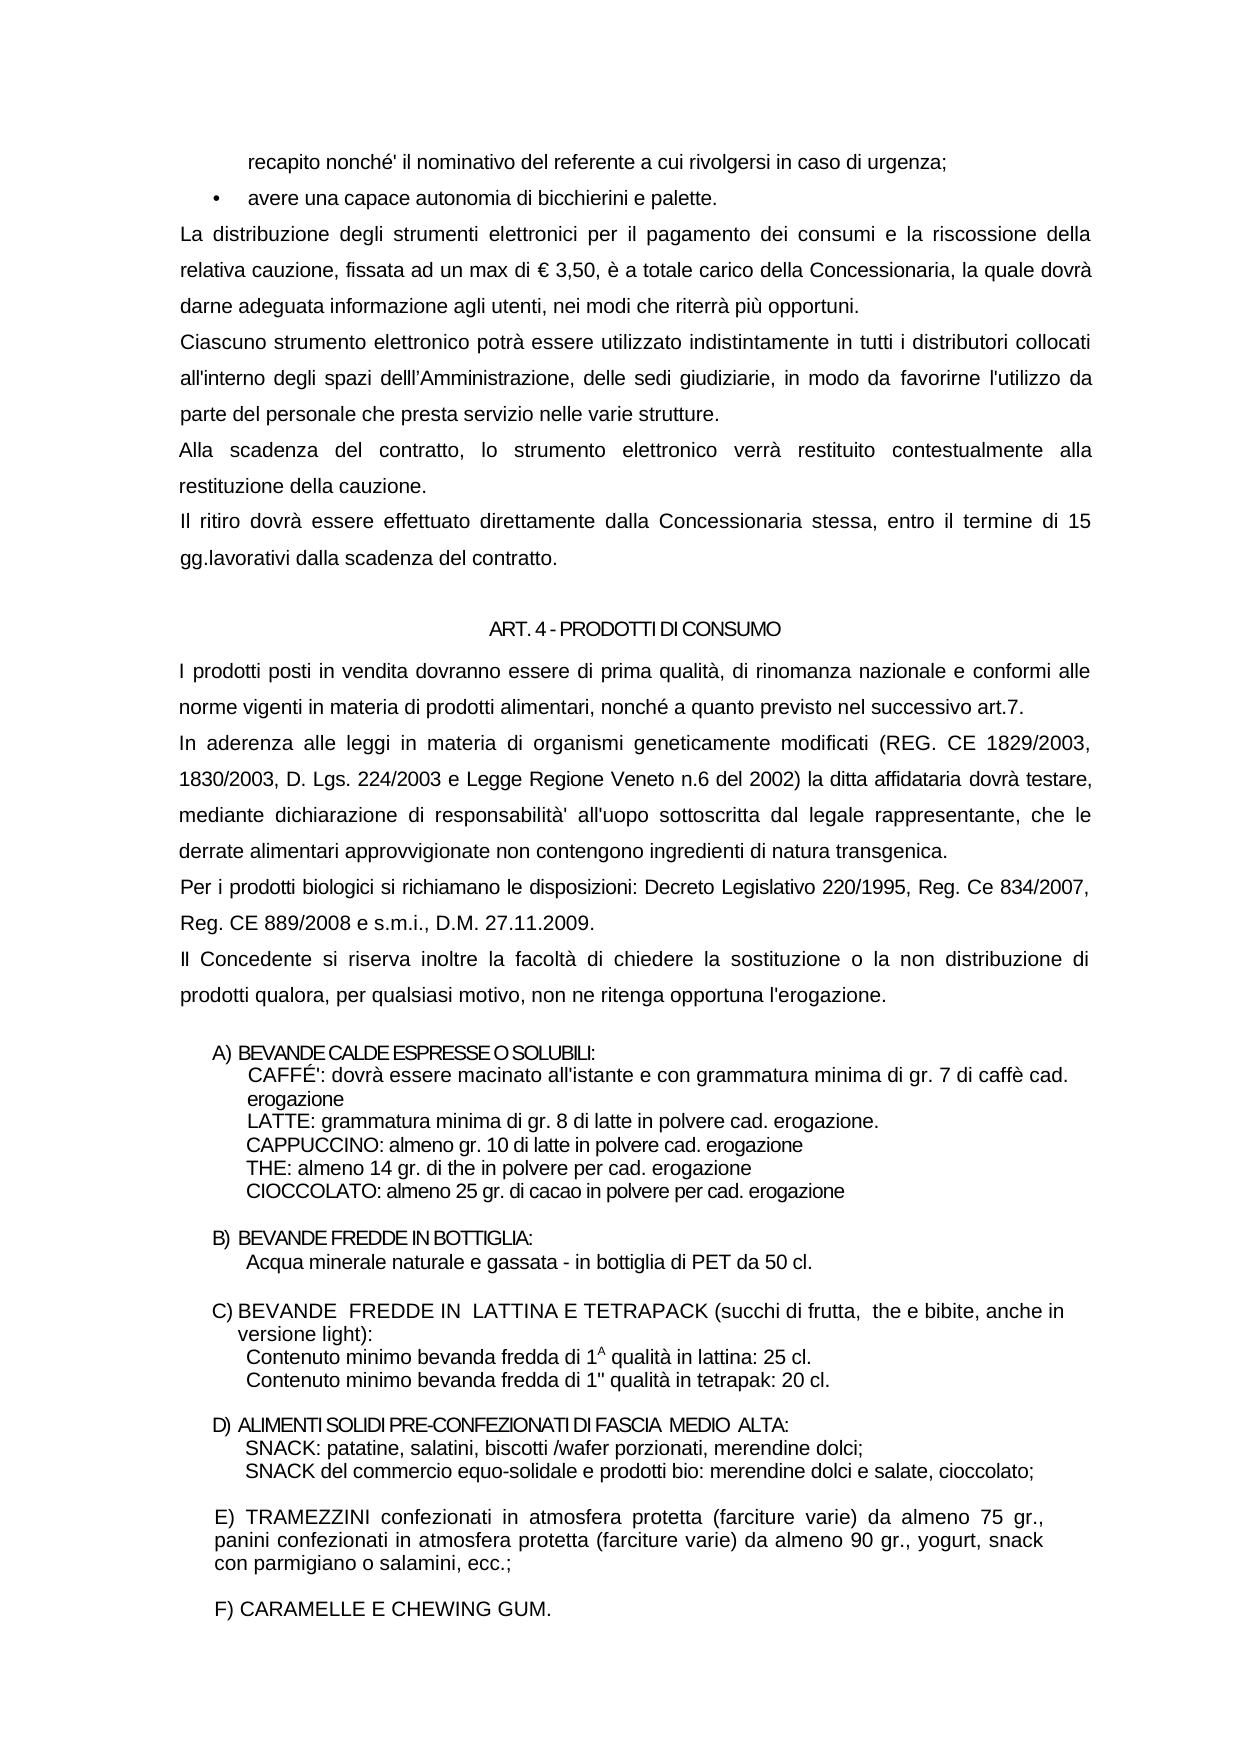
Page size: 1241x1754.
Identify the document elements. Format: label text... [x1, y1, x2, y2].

text In aderenza alle leggi in materia di organismi geneticamente modificati (REG. CE 1829/2003, 1830/2003, D. Lgs. 224/2003 e Legge Regione Veneto n.6 del 2002) la ditta affidataria dovrà testare, mediante dichiarazione di responsabilità' all'uopo sottoscritta dal legale rappresentante, che le derrate alimentari approvvigionate non contengono ingredienti di natura transgenica. [179, 731, 1092, 863]
text A) BEVANDE CALDE ESPRESSE O SOLUBILI: [212, 1042, 1092, 1064]
text CAPPUCCINO: almeno gr. 10 di latte in polvere cad. erogazione [246, 1134, 1092, 1157]
text Acqua minerale naturale e gassata - in bottiglia di PET da 50 cl. [246, 1250, 1092, 1274]
text II Concedente si riserva inoltre la facoltà di chiedere la sostituzione o la non distribuzione di prodotti qualora, per qualsiasi motivo, non ne ritenga opportuna l'erogazione. [180, 947, 1090, 1007]
text Contenuto minimo bevanda fredda di 1A qualità in lattina: 25 cl. Contenuto minimo bevanda fredda di 1" qualità in tetrapak: 20 cl. [246, 1346, 852, 1392]
text E) TRAMEZZINI confezionati in atmosfera protetta (farciture varie) da almeno 75 gr., panini confezionati in atmosfera protetta (farciture varie) da almeno 90 gr., yogurt, snack con parmigiano o salamini, ecc.; [214, 1506, 1045, 1575]
text SNACK: patatine, salatini, biscotti /wafer porzionati, merendine dolci; [245, 1437, 1092, 1460]
text CAFFÉ': dovrà essere macinato all'istante e con grammatura minima di gr. 7 di caffè cad. [248, 1064, 1092, 1088]
text F) CARAMELLE E CHEWING GUM. [214, 1598, 1045, 1621]
text THE: almeno 14 gr. di the in polvere per cad. erogazione [246, 1157, 1092, 1180]
text Il ritiro dovrà essere effettuato direttamente dalla Concessionaria stessa, entro il termine di 15 gg.lavorativi dalla scadenza del contratto. [180, 509, 1092, 569]
list recapito nonché' il nominativo del referente a cui rivolgersi in caso di urgenza; [213, 150, 1092, 174]
text CIOCCOLATO: almeno 25 gr. di cacao in polvere per cad. erogazione [246, 1180, 1092, 1203]
text SNACK del commercio equo-solidale e prodotti bio: merendine dolci e salate, cioccolato; [245, 1460, 1092, 1483]
text B) BEVANDE FREDDE IN BOTTIGLIA: [212, 1226, 1092, 1250]
text D) ALIMENTI SOLIDI PRE-CONFEZIONATI DI FASCIA MEDIO ALTA: [212, 1414, 1092, 1437]
text Ciascuno strumento elettronico potrà essere utilizzato indistintamente in tutti i distributori collocati all'interno degli spazi delll’Amministrazione, delle sedi giudiziarie, in modo da favorirne l'utilizzo da parte del personale che presta servizio nelle varie strutture. [180, 330, 1092, 426]
text Per i prodotti biologici si richiamano le disposizioni: Decreto Legislativo 220/1995, Reg. Ce 834/2007, Reg. CE 889/2008 e s.m.i., D.M. 27.11.2009. [180, 875, 1090, 935]
text Alla scadenza del contratto, lo strumento elettronico verrà restituito contestualmente alla restituzione della cauzione. [179, 437, 1092, 497]
text LATTE: grammatura minima di gr. 8 di latte in polvere cad. erogazione. [247, 1111, 1092, 1134]
text I prodotti posti in vendita dovranno essere di prima qualità, di rinomanza nazionale e conformi alle norme vigenti in materia di prodotti alimentari, nonché a quanto previsto nel successivo art.7. [179, 659, 1091, 719]
text ART. 4 - PRODOTTI DI CONSUMO [180, 617, 1092, 641]
text erogazione [247, 1088, 1092, 1111]
text La distribuzione degli strumenti elettronici per il pagamento dei consumi e la riscossione della relativa cauzione, fissata ad un max di € 3,50, è a totale carico della Concessionaria, la quale dovrà darne adeguata informazione agli utenti, nei modi che riterrà più opportuni. [180, 222, 1092, 318]
text C) BEVANDE FREDDE IN LATTINA E TETRAPACK (succhi di frutta, the e bibite, anche in versione light): [212, 1300, 1092, 1346]
list avere una capace autonomia di bicchierini e palette. [213, 186, 1092, 210]
